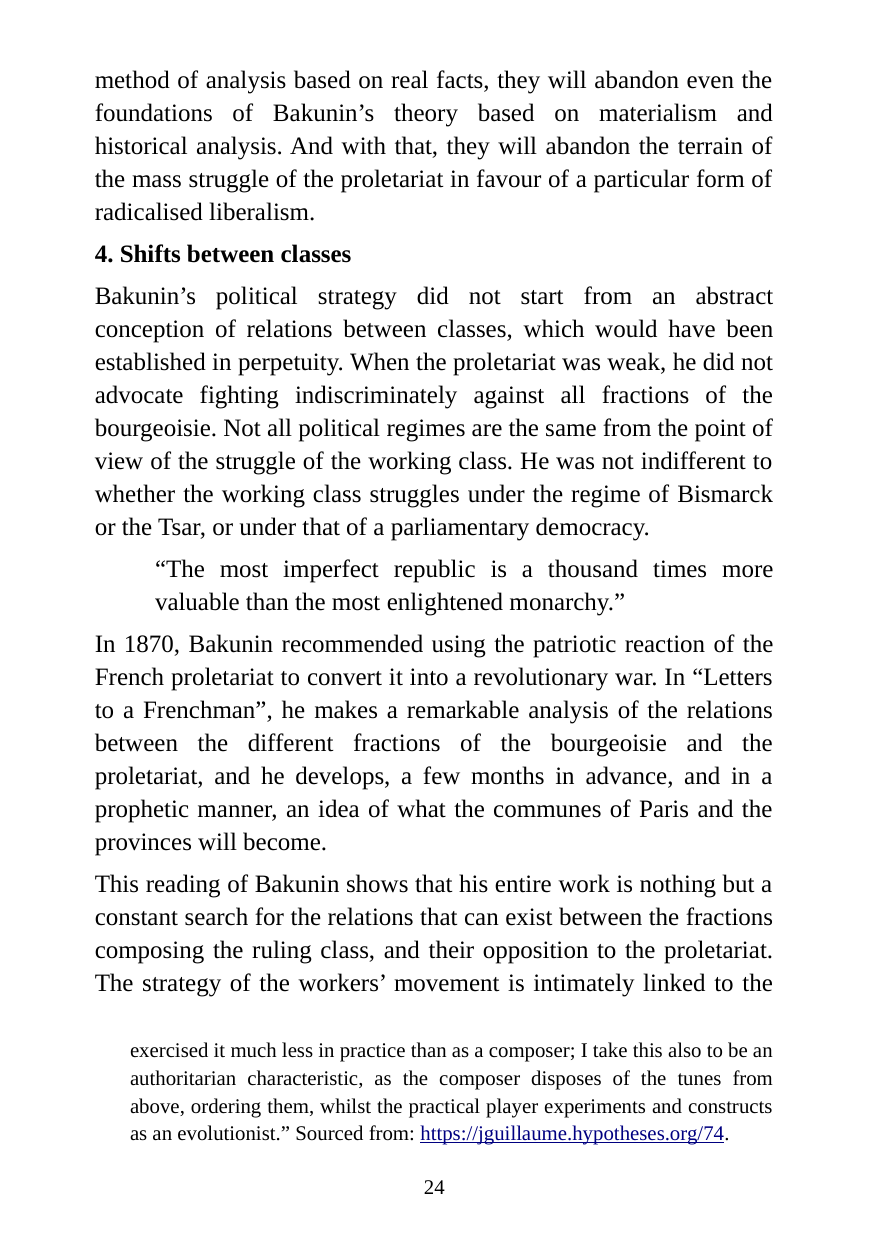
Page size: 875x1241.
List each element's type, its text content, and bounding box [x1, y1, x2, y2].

text In 1870, Bakunin recommended using the patriotic reaction of the French proletariat to convert it into a revolutionary war. In “Letters to a Frenchman”, he makes a remarkable analysis of the relations between the different fractions of the bourgeoisie and the proletariat, and he develops, a few months in advance, and in a prophetic manner, an idea of what the communes of Paris and the provinces will become. [94, 629, 774, 856]
text This reading of Bakunin shows that his entire work is nothing but a constant search for the relations that can exist between the fractions composing the ruling class, and their opposition to the proletariat. The strategy of the workers’ movement is intimately linked to the [94, 869, 774, 997]
text Bakunin’s political strategy did not start from an abstract conception of relations between classes, which would have been established in perpetuity. When the proletariat was weak, he did not advocate fighting indiscriminately against all fractions of the bourgeoisie. Not all political regimes are the same from the point of view of the struggle of the working class. He was not indifferent to whether the working class struggles under the regime of Bismarck or the Tsar, or under that of a parliamentary democracy. [94, 281, 774, 541]
text exercised it much less in practice than as a composer; I take this also to be an authoritarian characteristic, as the composer disposes of the tunes from above, ordering them, whilst the practical player experiments and constructs as an evolutionist.” Sourced from: https://jguillaume.hypotheses.org/74. [94, 1038, 774, 1145]
text method of analysis based on real facts, they will abandon even the foundations of Bakunin’s theory based on materialism and historical analysis. And with that, they will abandon the terrain of the mass struggle of the proletariat in favour of a particular form of radicalised liberalism. [94, 65, 774, 226]
text 4. Shifts between classes [94, 239, 774, 268]
text “The most imperfect republic is a thousand times more valuable than the most enlightened monarchy.” [155, 554, 774, 616]
